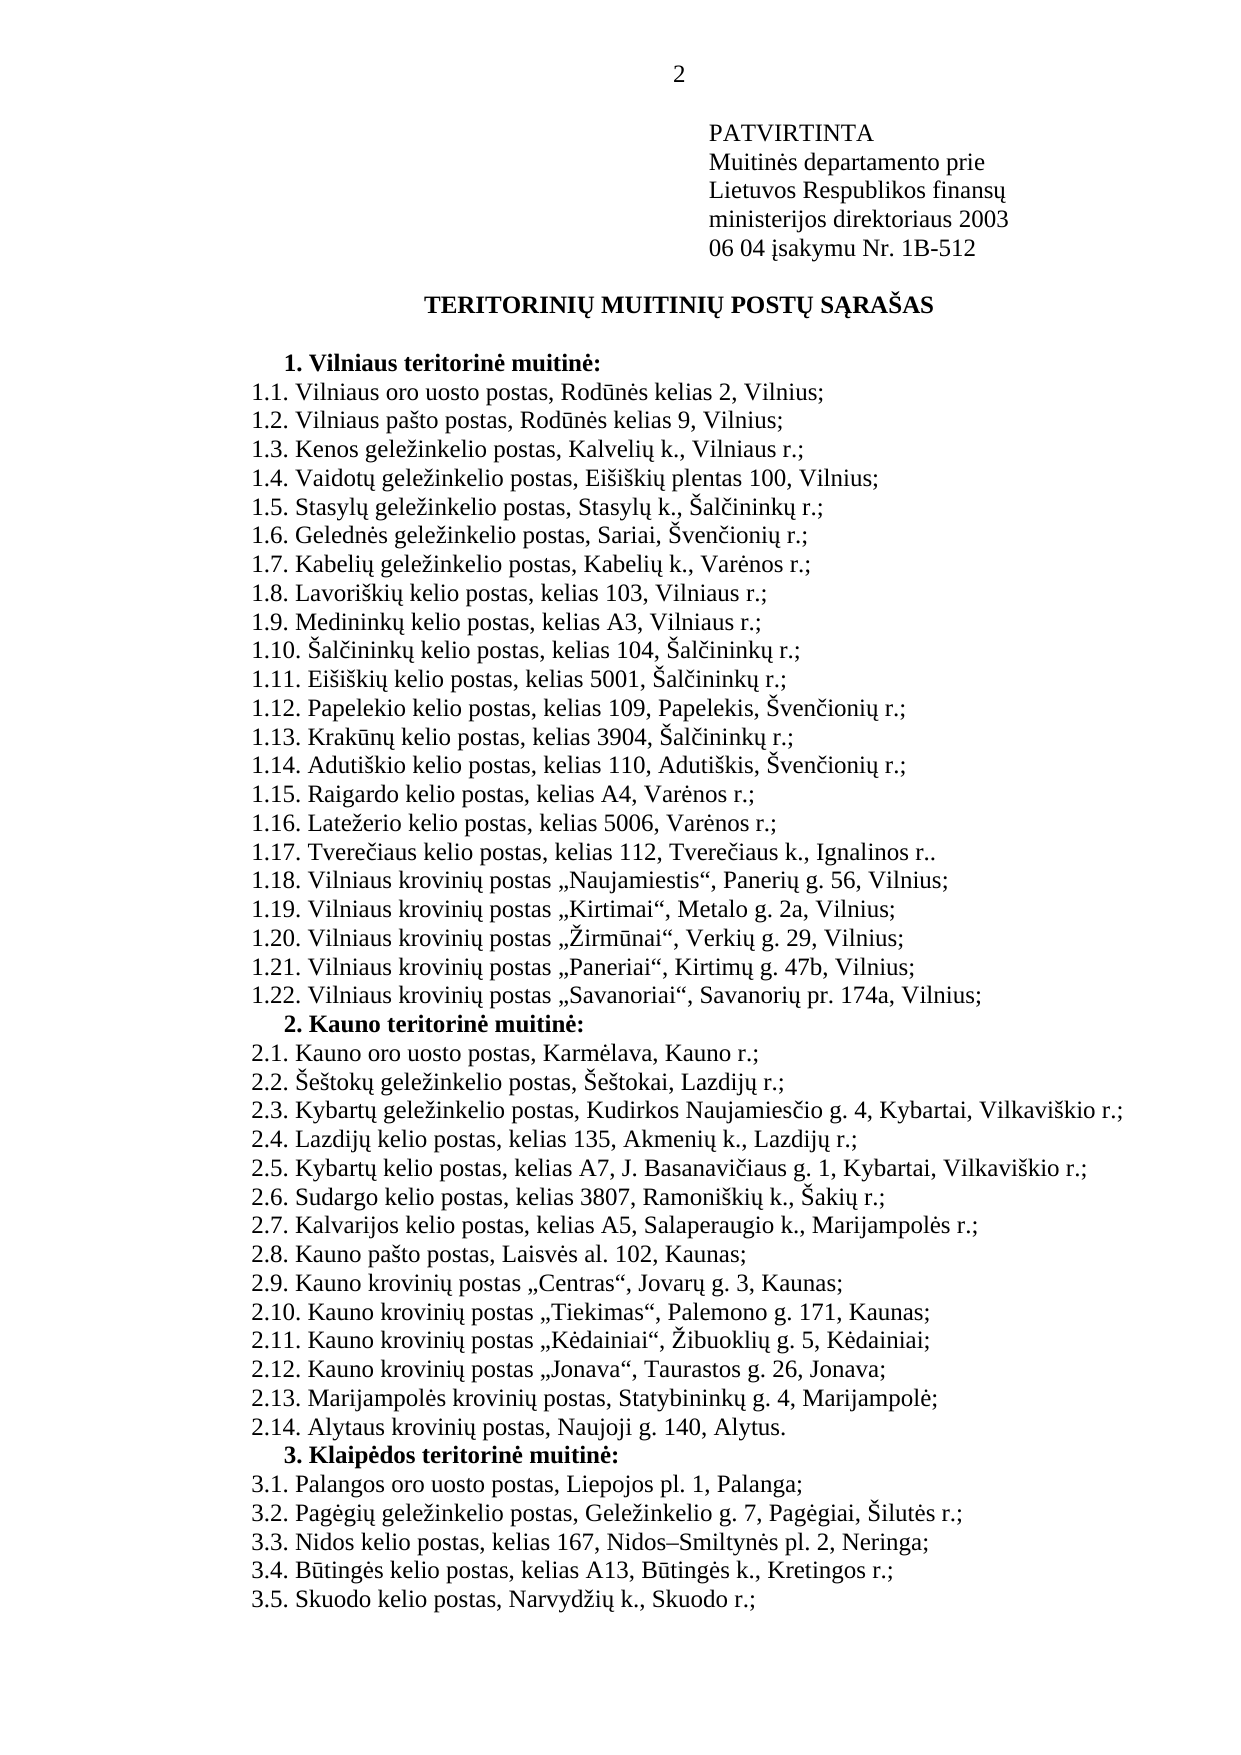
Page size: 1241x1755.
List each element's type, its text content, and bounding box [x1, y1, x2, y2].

text 1.5. Stasylų geležinkelio postas, Stasylų k., Šalčininkų r.; [177, 492, 1181, 521]
text 2.1. Kauno oro uosto postas, Karmėlava, Kauno r.; [177, 1038, 1181, 1067]
text 1.2. Vilniaus pašto postas, Rodūnės kelias 9, Vilnius; [177, 406, 1181, 434]
text 3.4. Būtingės kelio postas, kelias A13, Būtingės k., Kretingos r.; [177, 1556, 1181, 1584]
text 1.12. Papelekio kelio postas, kelias 109, Papelekis, Švenčionių r.; [177, 693, 1181, 722]
text 3.5. Skuodo kelio postas, Narvydžių k., Skuodo r.; [177, 1584, 1181, 1613]
text 2.5. Kybartų kelio postas, kelias A7, J. Basanavičiaus g. 1, Kybartai, Vilkaviškio r.; [177, 1153, 1181, 1182]
text 2.4. Lazdijų kelio postas, kelias 135, Akmenių k., Lazdijų r.; [177, 1124, 1181, 1153]
text 1.9. Medininkų kelio postas, kelias A3, Vilniaus r.; [177, 607, 1181, 636]
text 1.7. Kabelių geležinkelio postas, Kabelių k., Varėnos r.; [177, 549, 1181, 578]
text 2.3. Kybartų geležinkelio postas, Kudirkos Naujamiesčio g. 4, Kybartai, Vilkaviškio r.; [177, 1096, 1181, 1124]
text 1.3. Kenos geležinkelio postas, Kalvelių k., Vilniaus r.; [177, 434, 1181, 463]
text 2.9. Kauno krovinių postas „Centras“, Jovarų g. 3, Kaunas; [177, 1268, 1181, 1297]
text 2.14. Alytaus krovinių postas, Naujoji g. 140, Alytus. [177, 1412, 1181, 1441]
text 1.13. Krakūnų kelio postas, kelias 3904, Šalčininkų r.; [177, 722, 1181, 751]
text PATVIRTINTA [177, 118, 1181, 147]
text 2. Kauno teritorinė muitinė: [210, 1009, 1181, 1038]
text 2.13. Marijampolės krovinių postas, Statybininkų g. 4, Marijampolė; [177, 1383, 1181, 1412]
text 1.4. Vaidotų geležinkelio postas, Eišiškių plentas 100, Vilnius; [177, 463, 1181, 492]
text 1.22. Vilniaus krovinių postas „Savanoriai“, Savanorių pr. 174a, Vilnius; [177, 981, 1181, 1009]
text 3.1. Palangos oro uosto postas, Liepojos pl. 1, Palanga; [177, 1469, 1181, 1498]
text 2.6. Sudargo kelio postas, kelias 3807, Ramoniškių k., Šakių r.; [177, 1182, 1181, 1211]
text 2.2. Šeštokų geležinkelio postas, Šeštokai, Lazdijų r.; [177, 1067, 1181, 1096]
text 1. Vilniaus teritorinė muitinė: [210, 348, 1181, 377]
text 1.18. Vilniaus krovinių postas „Naujamiestis“, Panerių g. 56, Vilnius; [177, 866, 1181, 894]
text 2.10. Kauno krovinių postas „Tiekimas“, Palemono g. 171, Kaunas; [177, 1297, 1181, 1326]
text 1.1. Vilniaus oro uosto postas, Rodūnės kelias 2, Vilnius; [177, 377, 1181, 406]
text 3.3. Nidos kelio postas, kelias 167, Nidos–Smiltynės pl. 2, Neringa; [177, 1527, 1181, 1556]
text Lietuvos Respublikos finansų [177, 176, 1181, 204]
text 2.11. Kauno krovinių postas „Kėdainiai“, Žibuoklių g. 5, Kėdainiai; [177, 1326, 1181, 1354]
text 1.15. Raigardo kelio postas, kelias A4, Varėnos r.; [177, 779, 1181, 808]
text 1.6. Gelednės geležinkelio postas, Sariai, Švenčionių r.; [177, 521, 1181, 549]
text 1.8. Lavoriškių kelio postas, kelias 103, Vilniaus r.; [177, 578, 1181, 607]
text 1.17. Tverečiaus kelio postas, kelias 112, Tverečiaus k., Ignalinos r.. [177, 837, 1181, 866]
text TERITORINIŲ MUITINIŲ POSTŲ SĄRAŠAS [177, 291, 1181, 319]
text 1.21. Vilniaus krovinių postas „Paneriai“, Kirtimų g. 47b, Vilnius; [177, 952, 1181, 981]
text 1.10. Šalčininkų kelio postas, kelias 104, Šalčininkų r.; [177, 636, 1181, 664]
text ministerijos direktoriaus 2003 [177, 204, 1181, 233]
text 06 04 įsakymu Nr. 1B-512 [177, 233, 1181, 262]
text 1.16. Latežerio kelio postas, kelias 5006, Varėnos r.; [177, 808, 1181, 837]
text 1.20. Vilniaus krovinių postas „Žirmūnai“, Verkių g. 29, Vilnius; [177, 923, 1181, 952]
text 2.7. Kalvarijos kelio postas, kelias A5, Salaperaugio k., Marijampolės r.; [177, 1211, 1181, 1239]
text 2.8. Kauno pašto postas, Laisvės al. 102, Kaunas; [177, 1239, 1181, 1268]
text 1.14. Adutiškio kelio postas, kelias 110, Adutiškis, Švenčionių r.; [177, 751, 1181, 779]
text 2.12. Kauno krovinių postas „Jonava“, Taurastos g. 26, Jonava; [177, 1354, 1181, 1383]
text 1.11. Eišiškių kelio postas, kelias 5001, Šalčininkų r.; [177, 664, 1181, 693]
text 3.2. Pagėgių geležinkelio postas, Geležinkelio g. 7, Pagėgiai, Šilutės r.; [177, 1498, 1181, 1527]
text 1.19. Vilniaus krovinių postas „Kirtimai“, Metalo g. 2a, Vilnius; [177, 894, 1181, 923]
text 3. Klaipėdos teritorinė muitinė: [210, 1441, 1181, 1469]
text Muitinės departamento prie [177, 147, 1181, 176]
